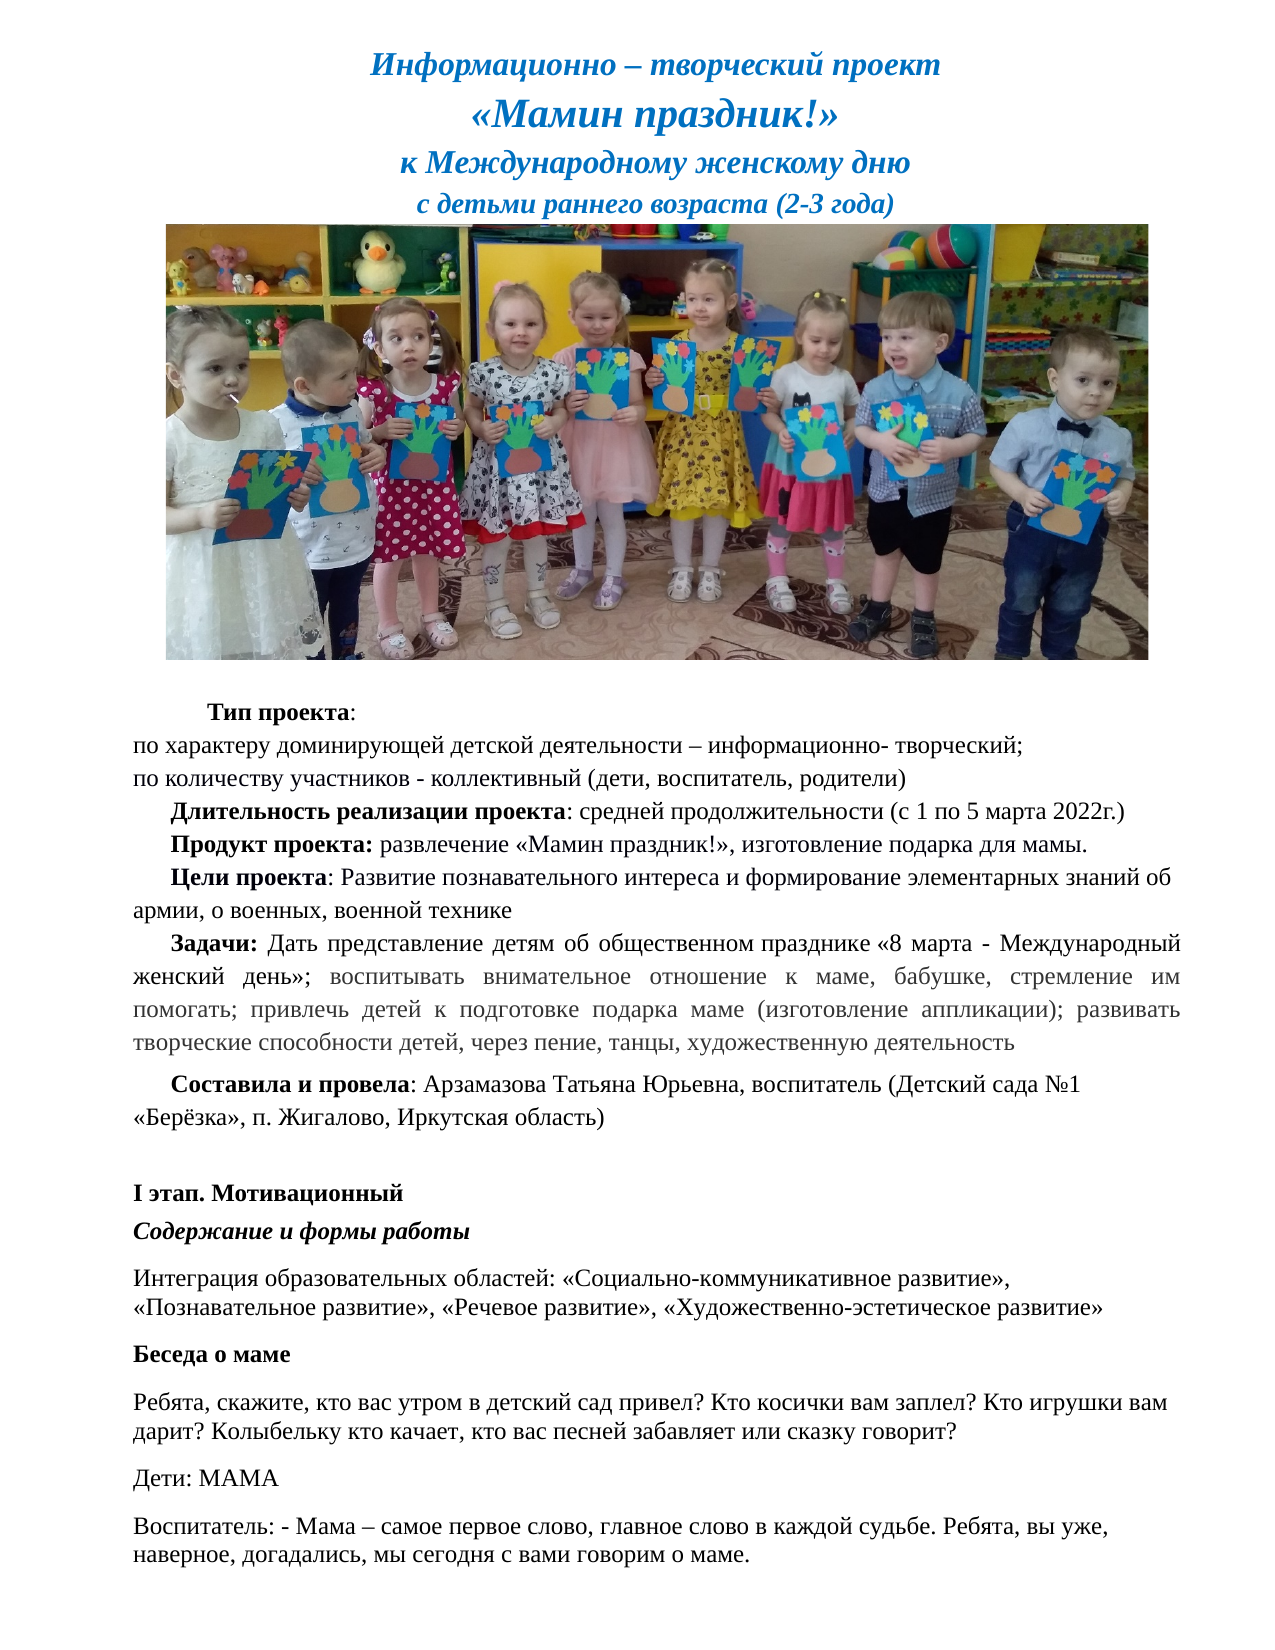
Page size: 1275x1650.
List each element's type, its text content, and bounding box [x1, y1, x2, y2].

text Информационно – творческий проект [133, 44, 1181, 83]
text Дети: МАМА [133, 1463, 1181, 1492]
text Продукт проекта: развлечение «Мамин праздник!», изготовление подарка для мамы. [133, 829, 1181, 857]
text Задачи: Дать представление детям об общественном празднике «8 марта - Международный женский день»; воспитывать внимательное отношение к маме, бабушке, стремление им помогать; привлечь детей к подготовке подарка маме (изготовление аппликации); развивать творческие способности детей, через пение, танцы, художественную деятельность [133, 928, 1181, 1056]
text по количеству участников - коллективный (дети, воспитатель, родители) [133, 763, 1181, 791]
text Воспитатель: - Мама – самое первое слово, главное слово в каждой судьбе. Ребята, вы уже, наверное, догадались, мы сегодня с вами говорим о маме. [133, 1511, 1181, 1568]
text по характеру доминирующей детской деятельности – информационно- творческий; [133, 730, 1181, 758]
text Беседа о маме [133, 1339, 1181, 1368]
text «Мамин праздник!» к Международному женскому дню [133, 88, 1181, 180]
text Составила и провела: Арзамазова Татьяна Юрьевна, воспитатель (Детский сада №1 «Берёзка», п. Жигалово, Иркутская область) [133, 1069, 1181, 1131]
text с детьми раннего возраста (2-3 года) [133, 186, 1181, 220]
text Содержание и формы работы [133, 1216, 1181, 1244]
text I этап. Мотивационный [133, 1178, 1181, 1206]
text Цели проекта: Развитие познавательного интереса и формирование элементарных знаний об армии, о военных, военной технике [133, 862, 1181, 923]
text Длительность реализации проекта: средней продолжительности (с 1 по 5 марта 2022г.) [133, 796, 1181, 824]
text Интеграция образовательных областей: «Социально-коммуникативное развитие», «Познавательное развитие», «Речевое развитие», «Художественно-эстетическое развитие» [133, 1263, 1181, 1321]
text Тип проекта: [133, 697, 1181, 725]
text Ребята, скажите, кто вас утром в детский сад привел? Кто косички вам заплел? Кто игрушки вам дарит? Колыбельку кто качает, кто вас песней забавляет или сказку говорит? [133, 1387, 1181, 1444]
